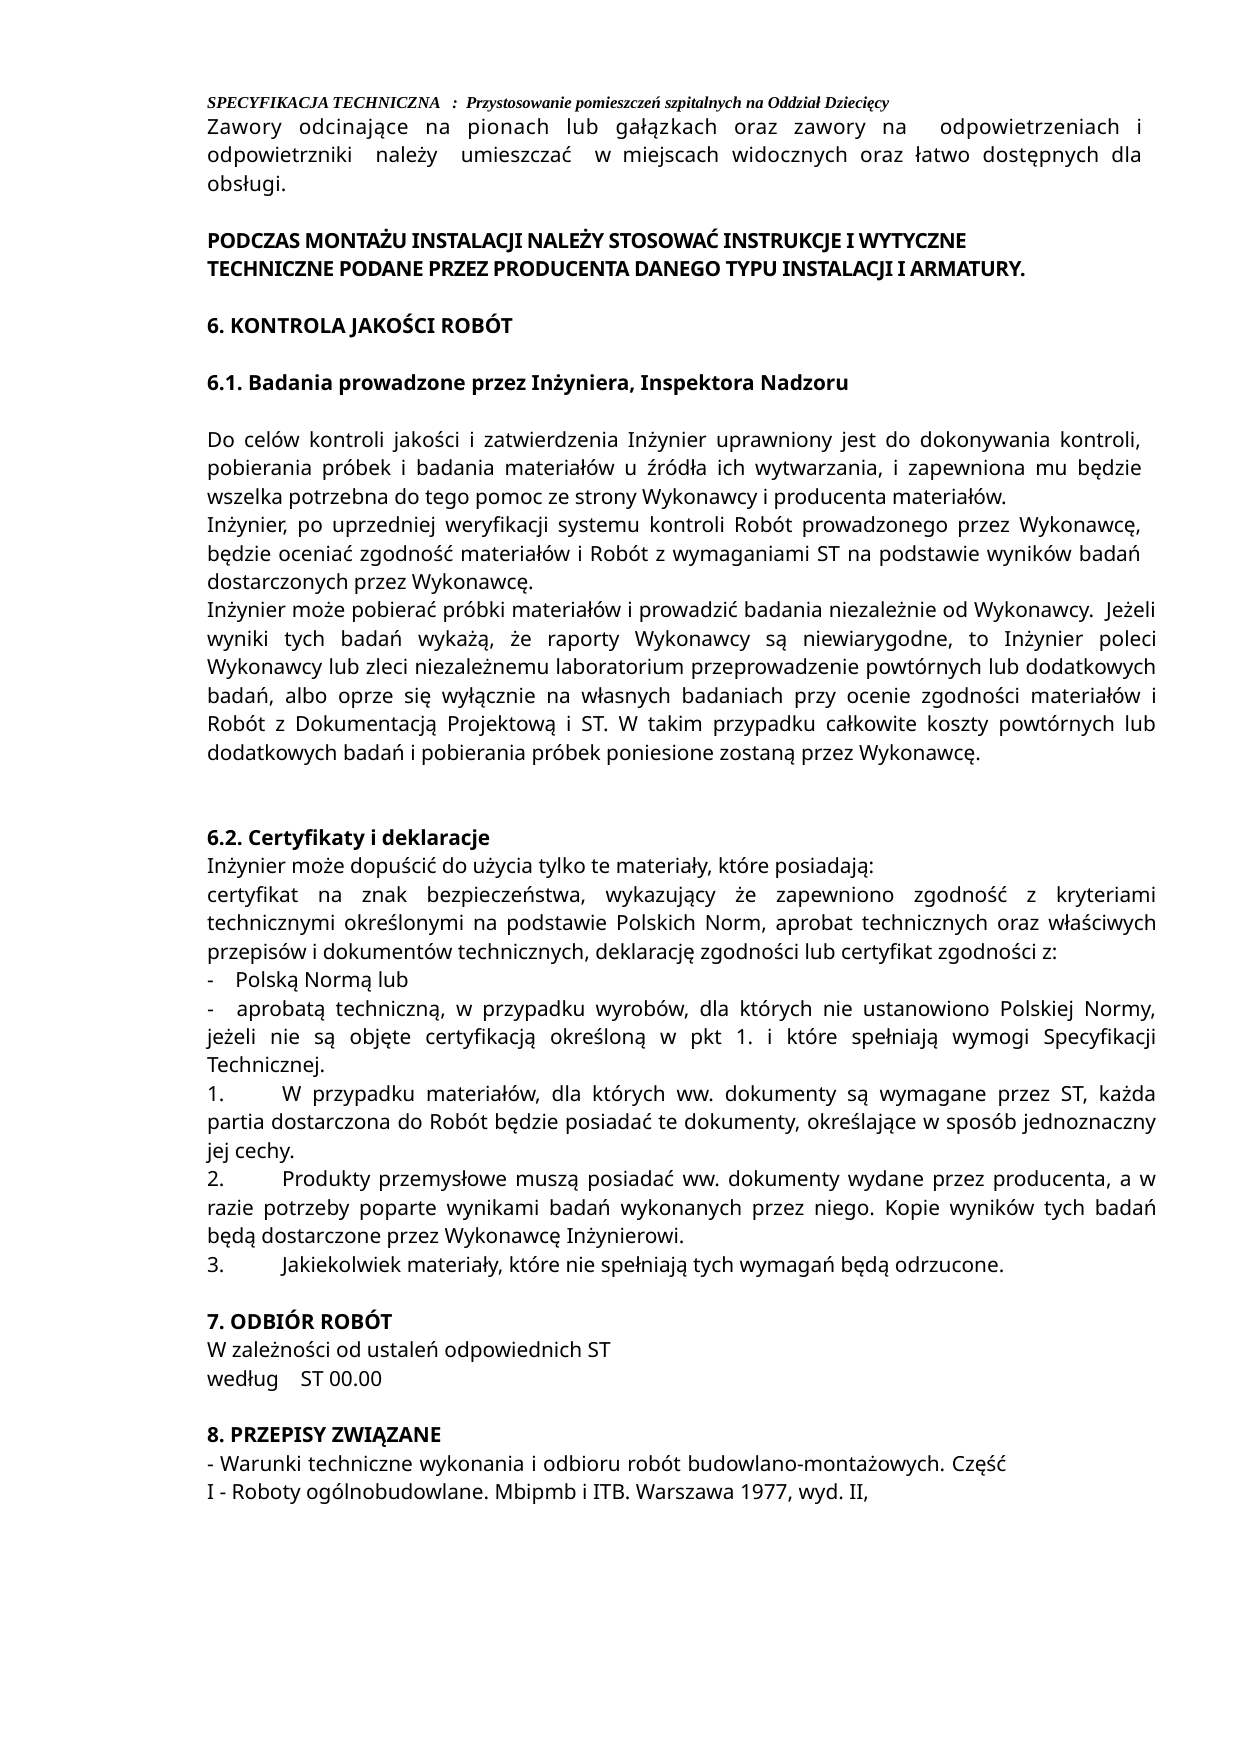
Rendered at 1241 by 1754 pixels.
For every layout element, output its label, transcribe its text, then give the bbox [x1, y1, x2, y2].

text Zawory odcinające na pionach lub gałązkach oraz zawory na odpowietrzeniach i odpowietrzniki należy umieszczać w miejscach widocznych oraz łatwo dostępnych dla obsługi. [207, 112, 1143, 197]
text 8. PRZEPISY ZWIĄZANE [207, 1421, 1008, 1449]
text Inżynier może dopuścić do użycia tylko te materiały, które posiadają: [207, 852, 1009, 880]
text 6. KONTROLA JAKOŚCI ROBÓT [207, 311, 1009, 340]
list aprobatą techniczną, w przypadku wyrobów, dla których nie ustanowiono Polskiej Normy, jeżeli nie są objęte certyfikacją określoną w pkt 1. i które spełniają wymogi Specyfikacji Technicznej. [207, 994, 1157, 1079]
text 7. ODBIÓR ROBÓT [207, 1307, 1009, 1335]
text PODCZAS MONTAŻU INSTALACJI NALEŻY STOSOWAĆ INSTRUKCJE I WYTYCZNE TECHNICZNE PODANE PRZEZ PRODUCENTA DANEGO TYPU INSTALACJI I ARMATURY. [207, 226, 1086, 283]
text Inżynier może pobierać próbki materiałów i prowadzić badania niezależnie od Wykonawcy. Jeżeli wyniki tych badań wykażą, że raporty Wykonawcy są niewiarygodne, to Inżynier poleci Wykonawcy lub zleci niezależnemu laboratorium przeprowadzenie powtórnych lub dodatkowych badań, albo oprze się wyłącznie na własnych badaniach przy ocenie zgodności materiałów i Robót z Dokumentacją Projektową i ST. W takim przypadku całkowite koszty powtórnych lub dodatkowych badań i pobierania próbek poniesione zostaną przez Wykonawcę. [207, 596, 1157, 766]
text 6.1. Badania prowadzone przez Inżyniera, Inspektora Nadzoru [207, 368, 1009, 397]
text - Polską Normą lub [207, 965, 1009, 994]
text - Warunki techniczne wykonania i odbioru robót budowlano-montażowych. Część I - Roboty ogólnobudowlane. Mbipmb i ITB. Warszawa 1977, wyd. II, [207, 1449, 1008, 1506]
text W zależności od ustaleń odpowiednich ST [207, 1335, 1009, 1364]
text certyfikat na znak bezpieczeństwa, wykazujący że zapewniono zgodność z kryteriami technicznymi określonymi na podstawie Polskich Norm, aprobat technicznych oraz właściwych przepisów i dokumentów technicznych, deklarację zgodności lub certyfikat zgodności z: [207, 880, 1157, 965]
text 6.2. Certyfikaty i deklaracje [207, 823, 1009, 852]
list Produkty przemysłowe muszą posiadać ww. dokumenty wydane przez producenta, a w razie potrzeby poparte wynikami badań wykonanych przez niego. Kopie wyników tych badań będą dostarczone przez Wykonawcę Inżynierowi. [207, 1164, 1157, 1250]
text Do celów kontroli jakości i zatwierdzenia Inżynier uprawniony jest do dokonywania kontroli, pobierania próbek i badania materiałów u źródła ich wytwarzania, i zapewniona mu będzie wszelka potrzebna do tego pomoc ze strony Wykonawcy i producenta materiałów. [207, 425, 1143, 510]
list W przypadku materiałów, dla których ww. dokumenty są wymagane przez ST, każda partia dostarczona do Robót będzie posiadać te dokumenty, określające w sposób jednoznaczny jej cechy. [207, 1079, 1157, 1164]
list Jakiekolwiek materiały, które nie spełniają tych wymagań będą odrzucone. [207, 1250, 1009, 1278]
text Inżynier, po uprzedniej weryfikacji systemu kontroli Robót prowadzonego przez Wykonawcę, będzie oceniać zgodność materiałów i Robót z wymaganiami ST na podstawie wyników badań dostarczonych przez Wykonawcę. [207, 510, 1143, 596]
text według ST 00.00 [207, 1364, 1008, 1392]
